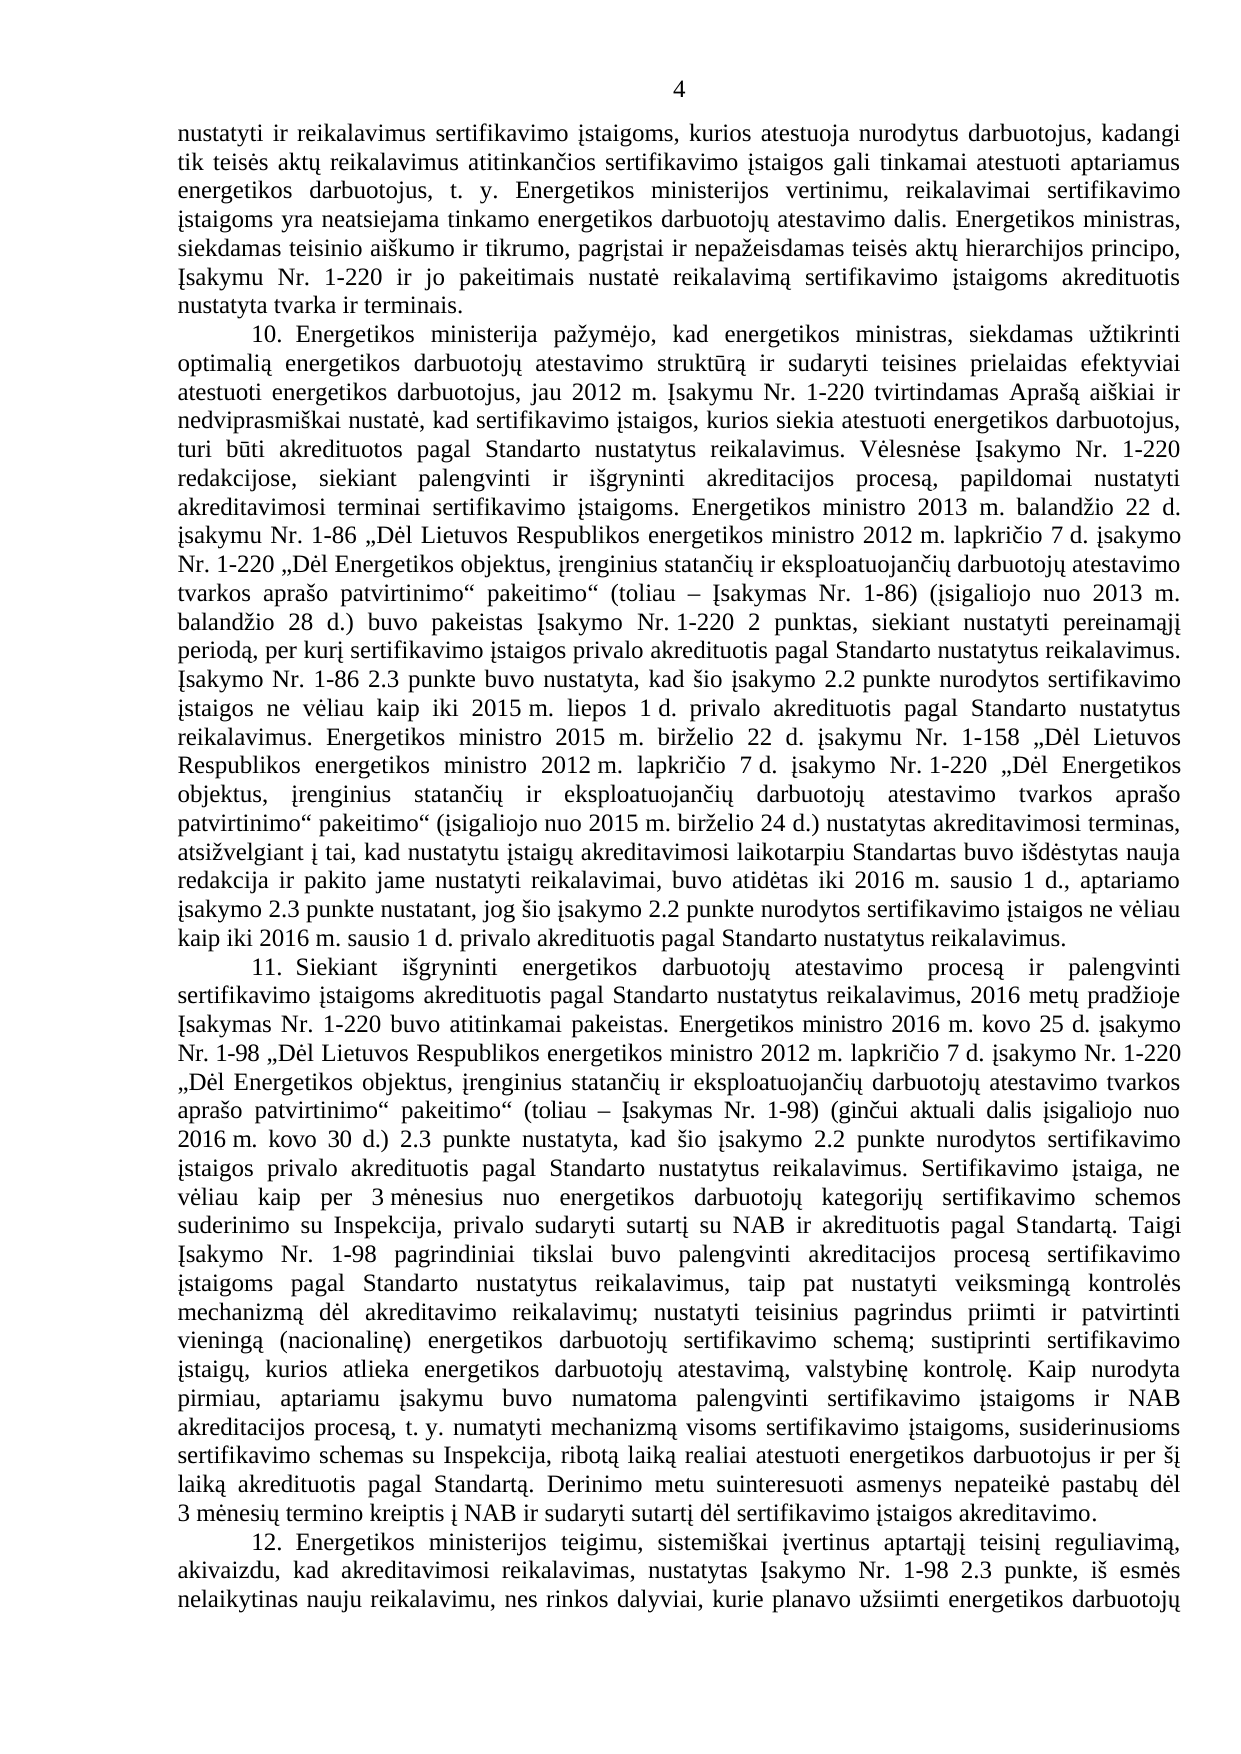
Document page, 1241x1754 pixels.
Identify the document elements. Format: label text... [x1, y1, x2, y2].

text 10. Energetikos ministerija pažymėjo, kad energetikos ministras, siekdamas užtikrinti optimalią energetikos darbuotojų atestavimo struktūrą ir sudaryti teisines prielaidas efektyviai atestuoti energetikos darbuotojus, jau 2012 m. Įsakymu Nr. 1-220 tvirtindamas Aprašą aiškiai ir nedviprasmiškai nustatė, kad sertifikavimo įstaigos, kurios siekia atestuoti energetikos darbuotojus, turi būti akredituotos pagal Standarto nustatytus reikalavimus. Vėlesnėse Įsakymo Nr. 1-220 redakcijose, siekiant palengvinti ir išgryninti akreditacijos procesą, papildomai nustatyti akreditavimosi terminai sertifikavimo įstaigoms. Energetikos ministro 2013 m. balandžio 22 d. įsakymu Nr. 1-86 „Dėl Lietuvos Respublikos energetikos ministro 2012 m. lapkričio 7 d. įsakymo Nr. 1-220 „Dėl Energetikos objektus, įrenginius statančių ir eksploatuojančių darbuotojų atestavimo tvarkos aprašo patvirtinimo“ pakeitimo“ (toliau – Įsakymas Nr. 1-86) (įsigaliojo nuo 2013 m. balandžio 28 d.) buvo pakeistas Įsakymo Nr. 1-220 2 punktas, siekiant nustatyti pereinamąjį periodą, per kurį sertifikavimo įstaigos privalo akredituotis pagal Standarto nustatytus reikalavimus. Įsakymo Nr. 1-86 2.3 punkte buvo nustatyta, kad šio įsakymo 2.2 punkte nurodytos sertifikavimo įstaigos ne vėliau kaip iki 2015 m. liepos 1 d. privalo akredituotis pagal Standarto nustatytus reikalavimus. Energetikos ministro 2015 m. birželio 22 d. įsakymu Nr. 1-158 „Dėl Lietuvos Respublikos energetikos ministro 2012 m. lapkričio 7 d. įsakymo Nr. 1-220 „Dėl Energetikos objektus, įrenginius statančių ir eksploatuojančių darbuotojų atestavimo tvarkos aprašo patvirtinimo“ pakeitimo“ (įsigaliojo nuo 2015 m. birželio 24 d.) nustatytas akreditavimosi terminas, atsižvelgiant į tai, kad nustatytu įstaigų akreditavimosi laikotarpiu Standartas buvo išdėstytas nauja redakcija ir pakito jame nustatyti reikalavimai, buvo atidėtas iki 2016 m. sausio 1 d., aptariamo įsakymo 2.3 punkte nustatant, jog šio įsakymo 2.2 punkte nurodytos sertifikavimo įstaigos ne vėliau kaip iki 2016 m. sausio 1 d. privalo akredituotis pagal Standarto nustatytus reikalavimus. [177, 319, 1181, 952]
text 12. Energetikos ministerijos teigimu, sistemiškai įvertinus aptartąjį teisinį reguliavimą, akivaizdu, kad akreditavimosi reikalavimas, nustatytas Įsakymo Nr. 1-98 2.3 punkte, iš esmės nelaikytinas nauju reikalavimu, nes rinkos dalyviai, kurie planavo užsiimti energetikos darbuotojų [177, 1527, 1181, 1613]
text nustatyti ir reikalavimus sertifikavimo įstaigoms, kurios atestuoja nurodytus darbuotojus, kadangi tik teisės aktų reikalavimus atitinkančios sertifikavimo įstaigos gali tinkamai atestuoti aptariamus energetikos darbuotojus, t. y. Energetikos ministerijos vertinimu, reikalavimai sertifikavimo įstaigoms yra neatsiejama tinkamo energetikos darbuotojų atestavimo dalis. Energetikos ministras, siekdamas teisinio aiškumo ir tikrumo, pagrįstai ir nepažeisdamas teisės aktų hierarchijos principo, Įsakymu Nr. 1-220 ir jo pakeitimais nustatė reikalavimą sertifikavimo įstaigoms akredituotis nustatyta tvarka ir terminais. [177, 118, 1181, 319]
text 11. Siekiant išgryninti energetikos darbuotojų atestavimo procesą ir palengvinti sertifikavimo įstaigoms akredituotis pagal Standarto nustatytus reikalavimus, 2016 metų pradžioje Įsakymas Nr. 1-220 buvo atitinkamai pakeistas. Energetikos ministro 2016 m. kovo 25 d. įsakymo Nr. 1-98 „Dėl Lietuvos Respublikos energetikos ministro 2012 m. lapkričio 7 d. įsakymo Nr. 1-220 „Dėl Energetikos objektus, įrenginius statančių ir eksploatuojančių darbuotojų atestavimo tvarkos aprašo patvirtinimo“ pakeitimo“ (toliau – Įsakymas Nr. 1-98) (ginčui aktuali dalis įsigaliojo nuo 2016 m. kovo 30 d.) 2.3 punkte nustatyta, kad šio įsakymo 2.2 punkte nurodytos sertifikavimo įstaigos privalo akredituotis pagal Standarto nustatytus reikalavimus. Sertifikavimo įstaiga, ne vėliau kaip per 3 mėnesius nuo energetikos darbuotojų kategorijų sertifikavimo schemos suderinimo su Inspekcija, privalo sudaryti sutartį su NAB ir akredituotis pagal Standartą. Taigi Įsakymo Nr. 1-98 pagrindiniai tikslai buvo palengvinti akreditacijos procesą sertifikavimo įstaigoms pagal Standarto nustatytus reikalavimus, taip pat nustatyti veiksmingą kontrolės mechanizmą dėl akreditavimo reikalavimų; nustatyti teisinius pagrindus priimti ir patvirtinti vieningą (nacionalinę) energetikos darbuotojų sertifikavimo schemą; sustiprinti sertifikavimo įstaigų, kurios atlieka energetikos darbuotojų atestavimą, valstybinę kontrolę. Kaip nurodyta pirmiau, aptariamu įsakymu buvo numatoma palengvinti sertifikavimo įstaigoms ir NAB akreditacijos procesą, t. y. numatyti mechanizmą visoms sertifikavimo įstaigoms, susiderinusioms sertifikavimo schemas su Inspekcija, ribotą laiką realiai atestuoti energetikos darbuotojus ir per šį laiką akredituotis pagal Standartą. Derinimo metu suinteresuoti asmenys nepateikė pastabų dėl 3 mėnesių termino kreiptis į NAB ir sudaryti sutartį dėl sertifikavimo įstaigos akreditavimo. [177, 952, 1181, 1527]
